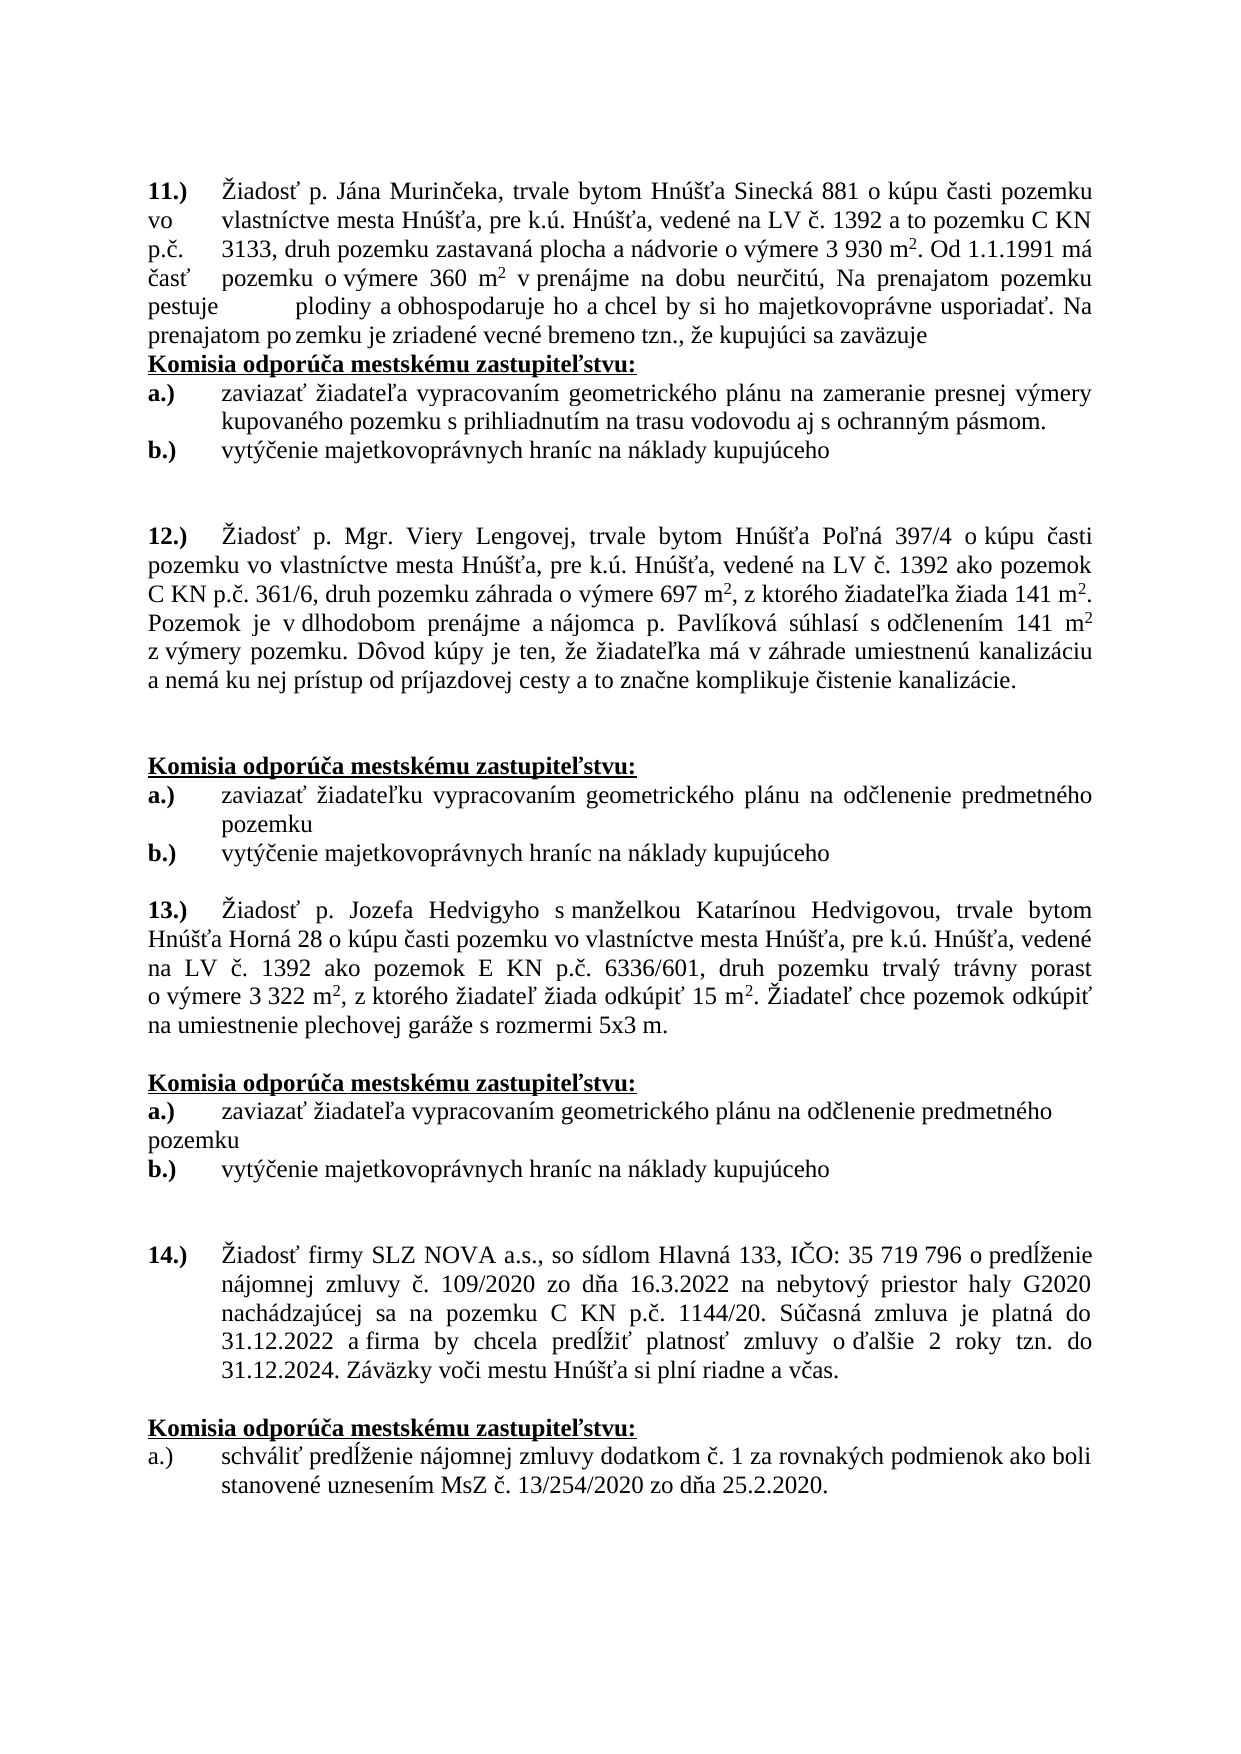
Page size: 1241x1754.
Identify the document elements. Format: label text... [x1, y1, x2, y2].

text 11.) Žiadosť p. Jána Murinčeka, trvale bytom Hnúšťa Sinecká 881 o kúpu časti pozemku vo vlastníctve mesta Hnúšťa, pre k.ú. Hnúšťa, vedené na LV č. 1392 a to pozemku C KN p.č. 3133, druh pozemku zastavaná plocha a nádvorie o výmere 3 930 m2. Od 1.1.1991 má časť pozemku o výmere 360 m2 v prenájme na dobu neurčitú, Na prenajatom pozemku pestuje plodiny a obhospodaruje ho a chcel by si ho majetkovoprávne usporiadať. Na prenajatom po zemku je zriadené vecné bremeno tzn., že kupujúci sa zaväzuje [148, 176, 1093, 349]
text a.) zaviazať žiadateľa vypracovaním geometrického plánu na odčlenenie predmetného pozemku [148, 1096, 1093, 1154]
text 13.) Žiadosť p. Jozefa Hedvigyho s manželkou Katarínou Hedvigovou, trvale bytom Hnúšťa Horná 28 o kúpu časti pozemku vo vlastníctve mesta Hnúšťa, pre k.ú. Hnúšťa, vedené na LV č. 1392 ako pozemok E KN p.č. 6336/601, druh pozemku trvalý trávny porast o výmere 3 322 m2, z ktorého žiadateľ žiada odkúpiť 15 m2. Žiadateľ chce pozemok odkúpiť na umiestnenie plechovej garáže s rozmermi 5x3 m. [148, 895, 1093, 1039]
text b.) vytýčenie majetkovoprávnych hraníc na náklady kupujúceho [148, 435, 1093, 464]
text a.) zaviazať žiadateľa vypracovaním geometrického plánu na zameranie presnej výmery kupovaného pozemku s prihliadnutím na trasu vodovodu aj s ochranným pásmom. [148, 378, 1093, 435]
text Komisia odporúča mestskému zastupiteľstvu: [148, 1068, 1093, 1096]
text Komisia odporúča mestskému zastupiteľstvu: [148, 349, 1093, 378]
text b.) vytýčenie majetkovoprávnych hraníc na náklady kupujúceho [148, 838, 1093, 866]
text a.) zaviazať žiadateľku vypracovaním geometrického plánu na odčlenenie predmetného pozemku [148, 780, 1093, 838]
text 14.) Žiadosť firmy SLZ NOVA a.s., so sídlom Hlavná 133, IČO: 35 719 796 o predĺženie nájomnej zmluvy č. 109/2020 zo dňa 16.3.2022 na nebytový priestor haly G2020 nachádzajúcej sa na pozemku C KN p.č. 1144/20. Súčasná zmluva je platná do 31.12.2022 a firma by chcela predĺžiť platnosť zmluvy o ďalšie 2 roky tzn. do 31.12.2024. Záväzky voči mestu Hnúšťa si plní riadne a včas. [148, 1240, 1093, 1384]
text b.) vytýčenie majetkovoprávnych hraníc na náklady kupujúceho [148, 1154, 1093, 1183]
text Komisia odporúča mestskému zastupiteľstvu: [148, 1413, 1093, 1441]
text Komisia odporúča mestskému zastupiteľstvu: [148, 751, 1093, 780]
text 12.) Žiadosť p. Mgr. Viery Lengovej, trvale bytom Hnúšťa Poľná 397/4 o kúpu časti pozemku vo vlastníctve mesta Hnúšťa, pre k.ú. Hnúšťa, vedené na LV č. 1392 ako pozemok C KN p.č. 361/6, druh pozemku záhrada o výmere 697 m2, z ktorého žiadateľka žiada 141 m2. Pozemok je v dlhodobom prenájme a nájomca p. Pavlíková súhlasí s odčlenením 141 m2 z výmery pozemku. Dôvod kúpy je ten, že žiadateľka má v záhrade umiestnenú kanalizáciu a nemá ku nej prístup od príjazdovej cesty a to značne komplikuje čistenie kanalizácie. [148, 521, 1093, 694]
text a.) schváliť predĺženie nájomnej zmluvy dodatkom č. 1 za rovnakých podmienok ako boli stanovené uznesením MsZ č. 13/254/2020 zo dňa 25.2.2020. [148, 1441, 1093, 1499]
